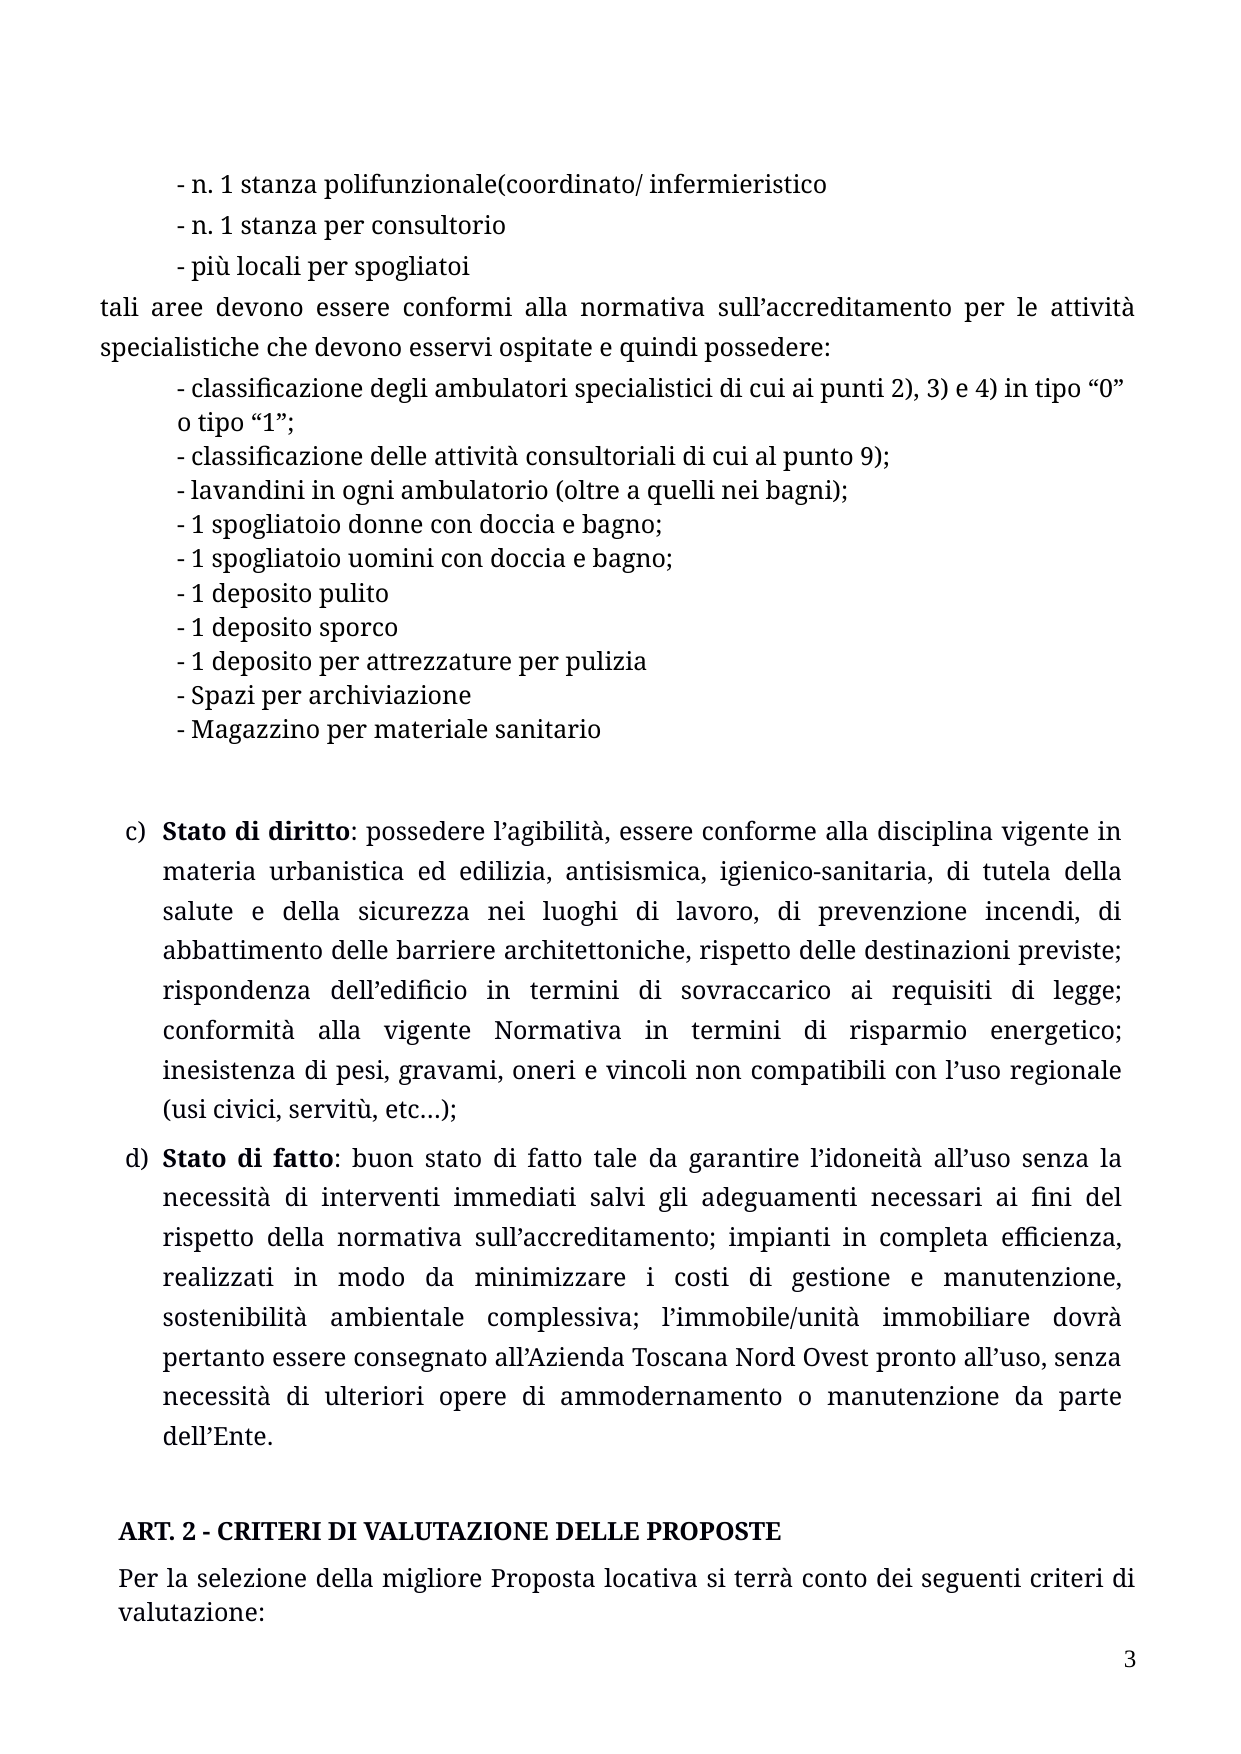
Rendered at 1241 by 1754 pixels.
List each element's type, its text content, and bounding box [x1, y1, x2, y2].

list Stato di fatto: buon stato di fatto tale da garantire l’idoneità all’uso senza la necessità di interventi immediati salvi gli adeguamenti necessari ai fini del rispetto della normativa sull’accreditamento; impianti in completa efficienza, realizzati in modo da minimizzare i costi di gestione e manutenzione, sostenibilità ambientale complessiva; l’immobile/unità immobiliare dovrà pertanto essere consegnato all’Azienda Toscana Nord Ovest pronto all’uso, senza necessità di ulteriori opere di ammodernamento o manutenzione da parte dell’Ente. [125, 1140, 1123, 1453]
list - lavandini in ogni ambulatorio (oltre a quelli nei bagni); [177, 473, 1136, 507]
text tali aree devono essere conformi alla normativa sull’accreditamento per le attività specialistiche che devono esservi ospitate e quindi possedere: [100, 289, 1136, 364]
list - Spazi per archiviazione [177, 677, 1136, 711]
list - 1 spogliatoio uomini con doccia e bagno; [177, 541, 1136, 575]
list - classificazione delle attività consultoriali di cui al punto 9); [177, 439, 1136, 473]
text Per la selezione della migliore Proposta locativa si terrà conto dei seguenti criteri di valutazione: [118, 1561, 1136, 1629]
text - più locali per spogliatoi [177, 248, 1136, 282]
text ART. 2 - CRITERI DI VALUTAZIONE DELLE PROPOSTE [118, 1513, 1136, 1547]
list - Magazzino per materiale sanitario [177, 711, 1136, 746]
list - 1 spogliatoio donne con doccia e bagno; [177, 507, 1136, 541]
list Stato di diritto: possedere l’agibilità, essere conforme alla disciplina vigente in materia urbanistica ed edilizia, antisismica, igienico-sanitaria, di tutela della salute e della sicurezza nei luoghi di lavoro, di prevenzione incendi, di abbattimento delle barriere architettoniche, rispetto delle destinazioni previste; rispondenza dell’edificio in termini di sovraccarico ai requisiti di legge; conformità alla vigente Normativa in termini di risparmio energetico; inesistenza di pesi, gravami, oneri e vincoli non compatibili con l’uso regionale (usi civici, servitù, etc…); [125, 814, 1123, 1126]
list - classificazione degli ambulatori specialistici di cui ai punti 2), 3) e 4) in tipo “0” o tipo “1”; [177, 371, 1136, 439]
list - 1 deposito per attrezzature per pulizia [177, 643, 1136, 677]
text - n. 1 stanza per consultorio [177, 207, 1136, 242]
list - 1 deposito pulito [177, 575, 1136, 609]
list - 1 deposito sporco [177, 609, 1136, 643]
text - n. 1 stanza polifunzionale(coordinato/ infermieristico [177, 167, 1136, 201]
